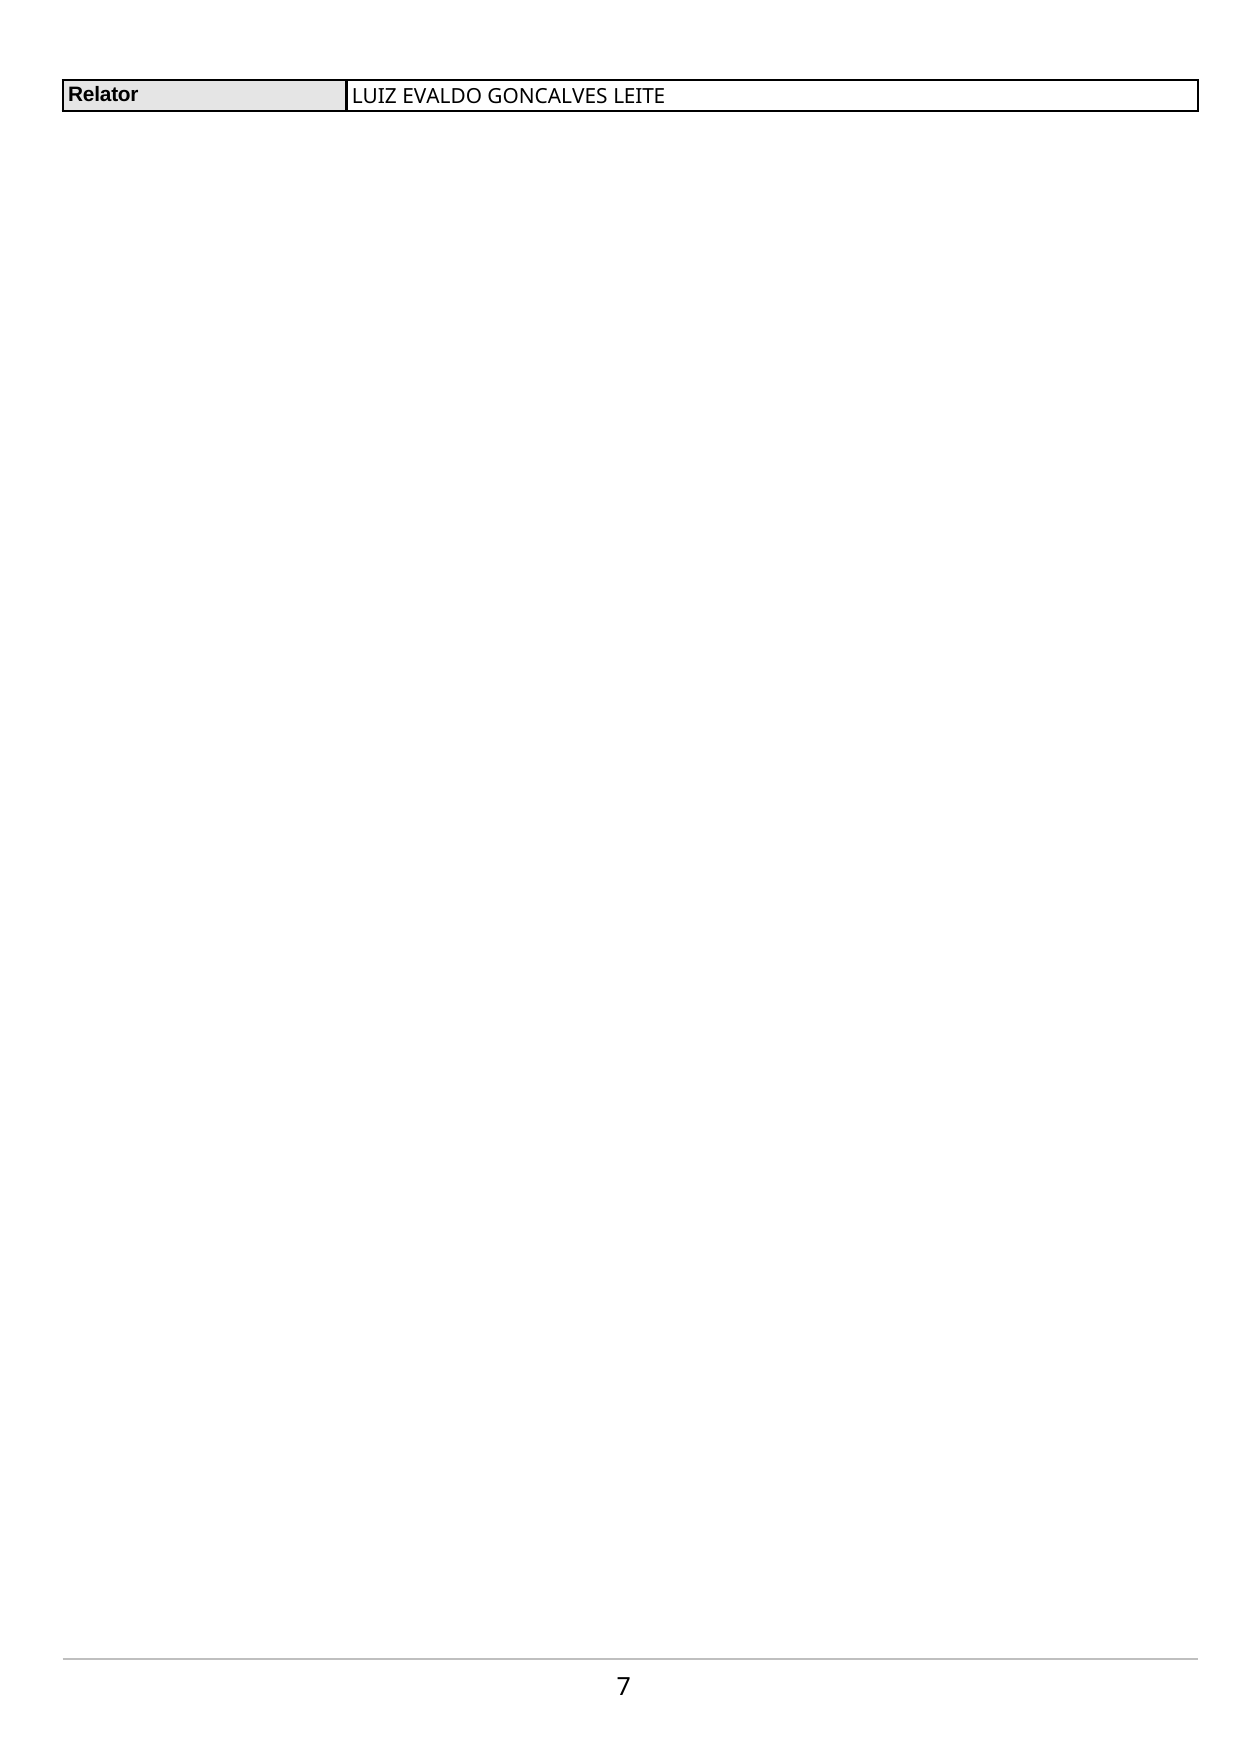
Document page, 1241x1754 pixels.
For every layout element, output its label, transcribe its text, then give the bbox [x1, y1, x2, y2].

table_cell LUIZ EVALDO GONCALVES LEITE [348, 81, 1197, 110]
table_cell Relator [64, 81, 345, 110]
